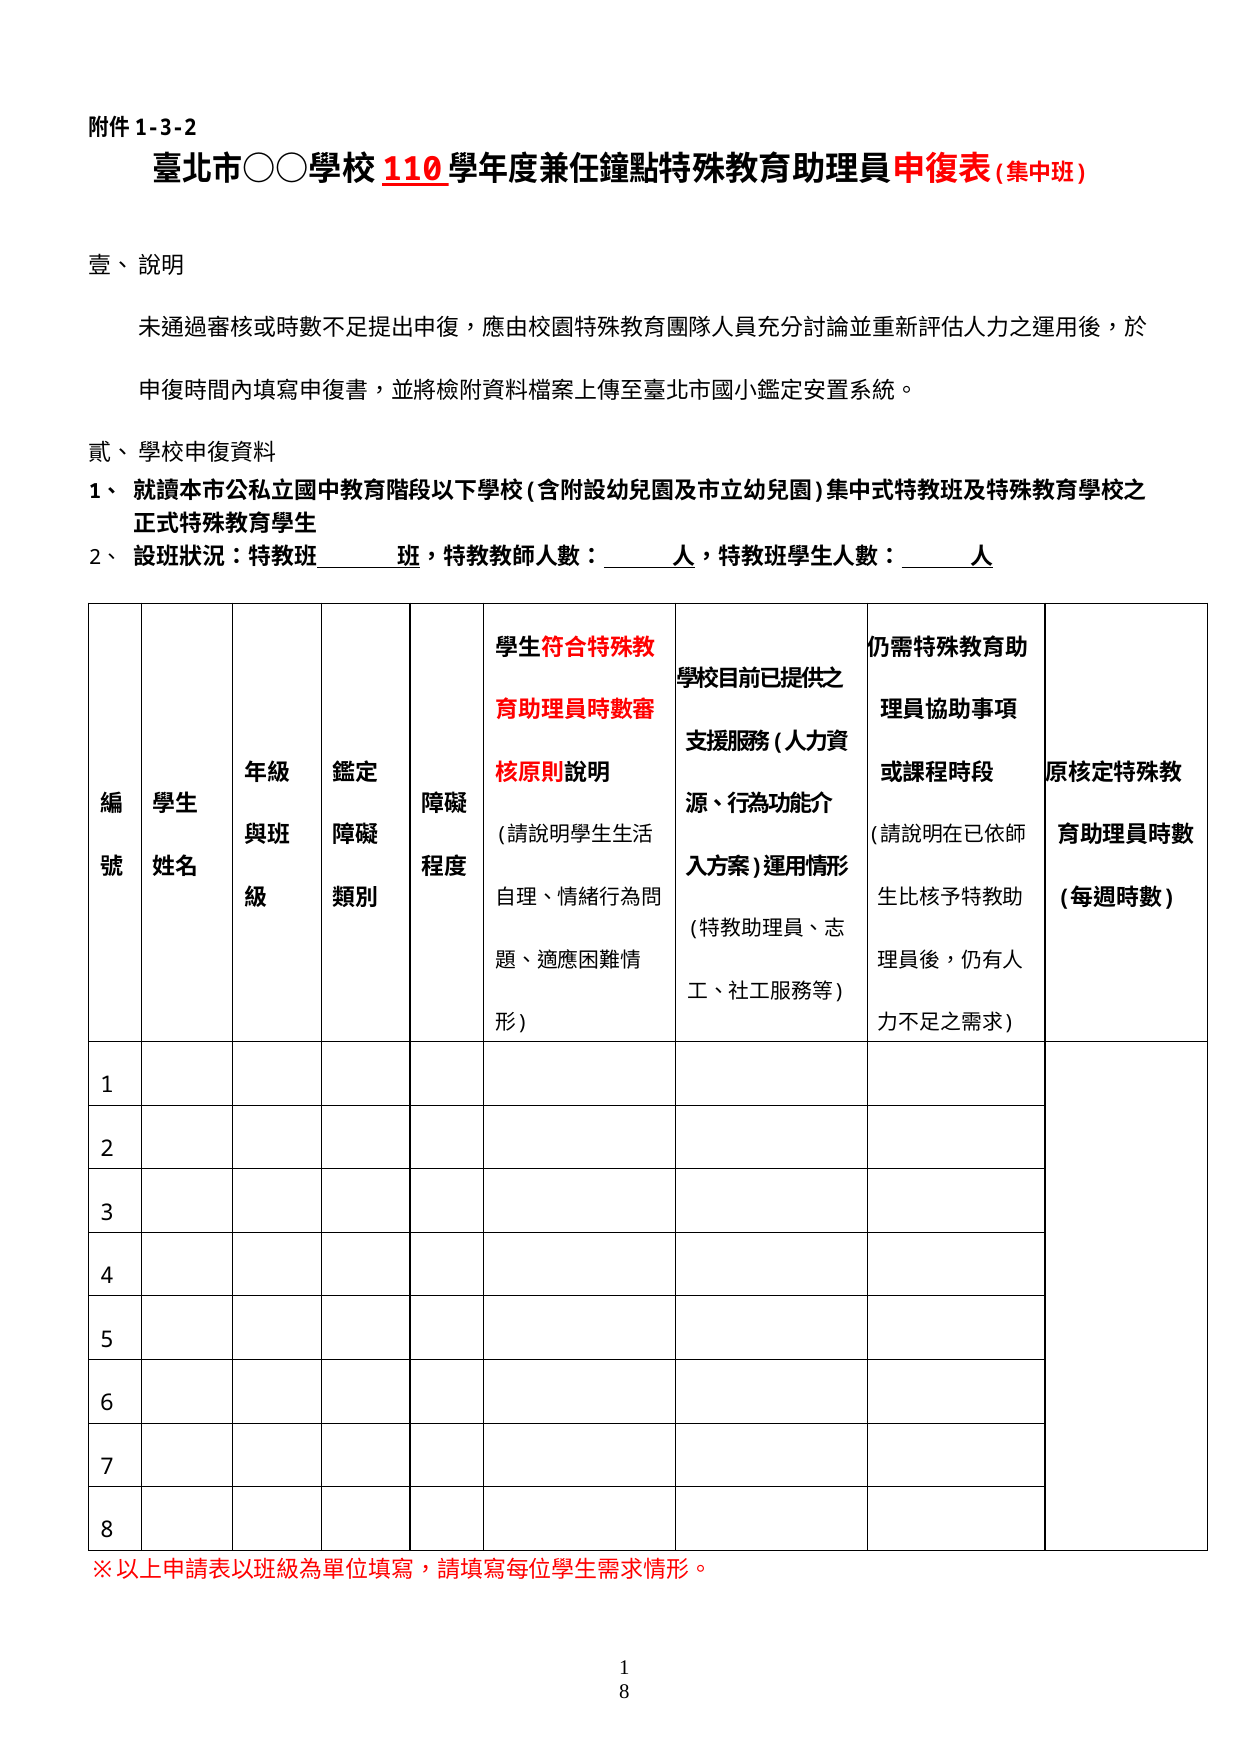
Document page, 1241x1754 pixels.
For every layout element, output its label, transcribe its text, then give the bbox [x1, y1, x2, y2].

list 學校申復資料 [89, 409, 1152, 472]
table_header 仍需特殊教育助理員協助事項或課程時段 (請說明在已依師生比核予特教助理員後，仍有人力不足之需求) [868, 604, 1044, 1041]
table_cell [233, 1360, 321, 1422]
table_cell [484, 1360, 675, 1422]
table_header 編號 [89, 604, 141, 1041]
text ※以上申請表以班級為單位填寫，請填寫每位學生需求情形。 [89, 1551, 1152, 1584]
table_cell 4 [89, 1233, 141, 1295]
table_header 障礙程度 [411, 604, 483, 1041]
list 設班狀況：特教班 班，特教教師人數： 人，特教班學生人數： 人 [89, 538, 1152, 571]
table_cell [233, 1296, 321, 1359]
table_cell 6 [89, 1360, 141, 1422]
table_cell 5 [89, 1296, 141, 1359]
table_cell [676, 1106, 867, 1168]
table_cell [484, 1424, 675, 1486]
table_cell [868, 1487, 1044, 1549]
table_header 學校目前已提供之支援服務(人力資源、行為功能介入方案)運用情形 (特教助理員、志工、社工服務等) [676, 604, 867, 1041]
table_cell [411, 1233, 483, 1295]
table_cell [868, 1360, 1044, 1422]
table_cell [676, 1042, 867, 1105]
table_cell [484, 1296, 675, 1359]
table_cell [676, 1487, 867, 1549]
table_cell [676, 1233, 867, 1295]
table_cell [411, 1296, 483, 1359]
text 臺北市○○學校110學年度兼任鐘點特殊教育助理員申復表(集中班) [89, 142, 1152, 190]
table_cell 3 [89, 1169, 141, 1232]
table_cell [233, 1106, 321, 1168]
table_cell [233, 1233, 321, 1295]
table_cell [142, 1106, 232, 1168]
table_cell [142, 1424, 232, 1486]
table_header 學生 姓名 [142, 604, 232, 1041]
list 就讀本市公私立國中教育階段以下學校(含附設幼兒園及市立幼兒園)集中式特教班及特殊教育學校之正式特殊教育學生 [89, 472, 1152, 538]
table_cell [322, 1487, 409, 1549]
text 未通過審核或時數不足提出申復，應由校園特殊教育團隊人員充分討論並重新評估人力之運用後，於申復時間內填寫申復書，並將檢附資料檔案上傳至臺北市國小鑑定安置系統。 [139, 284, 1152, 409]
list 說明 [89, 222, 1152, 284]
table_cell [322, 1042, 409, 1105]
table_cell [322, 1106, 409, 1168]
table_cell [676, 1169, 867, 1232]
table_cell [411, 1042, 483, 1105]
table_cell [411, 1424, 483, 1486]
table_cell 7 [89, 1424, 141, 1486]
table_cell [142, 1233, 232, 1295]
table_cell [484, 1233, 675, 1295]
table_cell [411, 1360, 483, 1422]
table_cell [868, 1424, 1044, 1486]
table_cell [322, 1233, 409, 1295]
table_cell [411, 1487, 483, 1549]
table_cell [868, 1233, 1044, 1295]
table_header 學生符合特殊教育助理員時數審核原則說明 (請說明學生生活自理、情緒行為問題、適應困難情形) [484, 604, 675, 1041]
table_header 鑑定障礙類別 [322, 604, 409, 1041]
table_cell [868, 1042, 1044, 1105]
table_cell [322, 1360, 409, 1422]
table_cell [142, 1042, 232, 1105]
table_cell [868, 1106, 1044, 1168]
table_cell [484, 1169, 675, 1232]
table_cell [676, 1424, 867, 1486]
table_cell [322, 1424, 409, 1486]
table_cell [142, 1487, 232, 1549]
text 附件1-3-2 [89, 109, 1152, 142]
table_cell [411, 1106, 483, 1168]
table_cell [142, 1360, 232, 1422]
table_cell [142, 1169, 232, 1232]
table_cell [1046, 1042, 1207, 1549]
table_cell [322, 1169, 409, 1232]
table_cell [233, 1042, 321, 1105]
table_cell [868, 1169, 1044, 1232]
table_cell [484, 1042, 675, 1105]
table_cell [322, 1296, 409, 1359]
table_cell [868, 1296, 1044, 1359]
table_cell [233, 1169, 321, 1232]
table_cell 8 [89, 1487, 141, 1549]
table_cell [484, 1487, 675, 1549]
table_cell [142, 1296, 232, 1359]
table_cell [233, 1487, 321, 1549]
table_cell [484, 1106, 675, 1168]
table_cell [676, 1296, 867, 1359]
table_header 原核定特殊教育助理員時數(每週時數) [1046, 604, 1207, 1041]
table_cell [411, 1169, 483, 1232]
table_cell [233, 1424, 321, 1486]
table_cell [676, 1360, 867, 1422]
table_cell 1 [89, 1042, 141, 1105]
table_header 年級與班級 [233, 604, 321, 1041]
table_cell 2 [89, 1106, 141, 1168]
